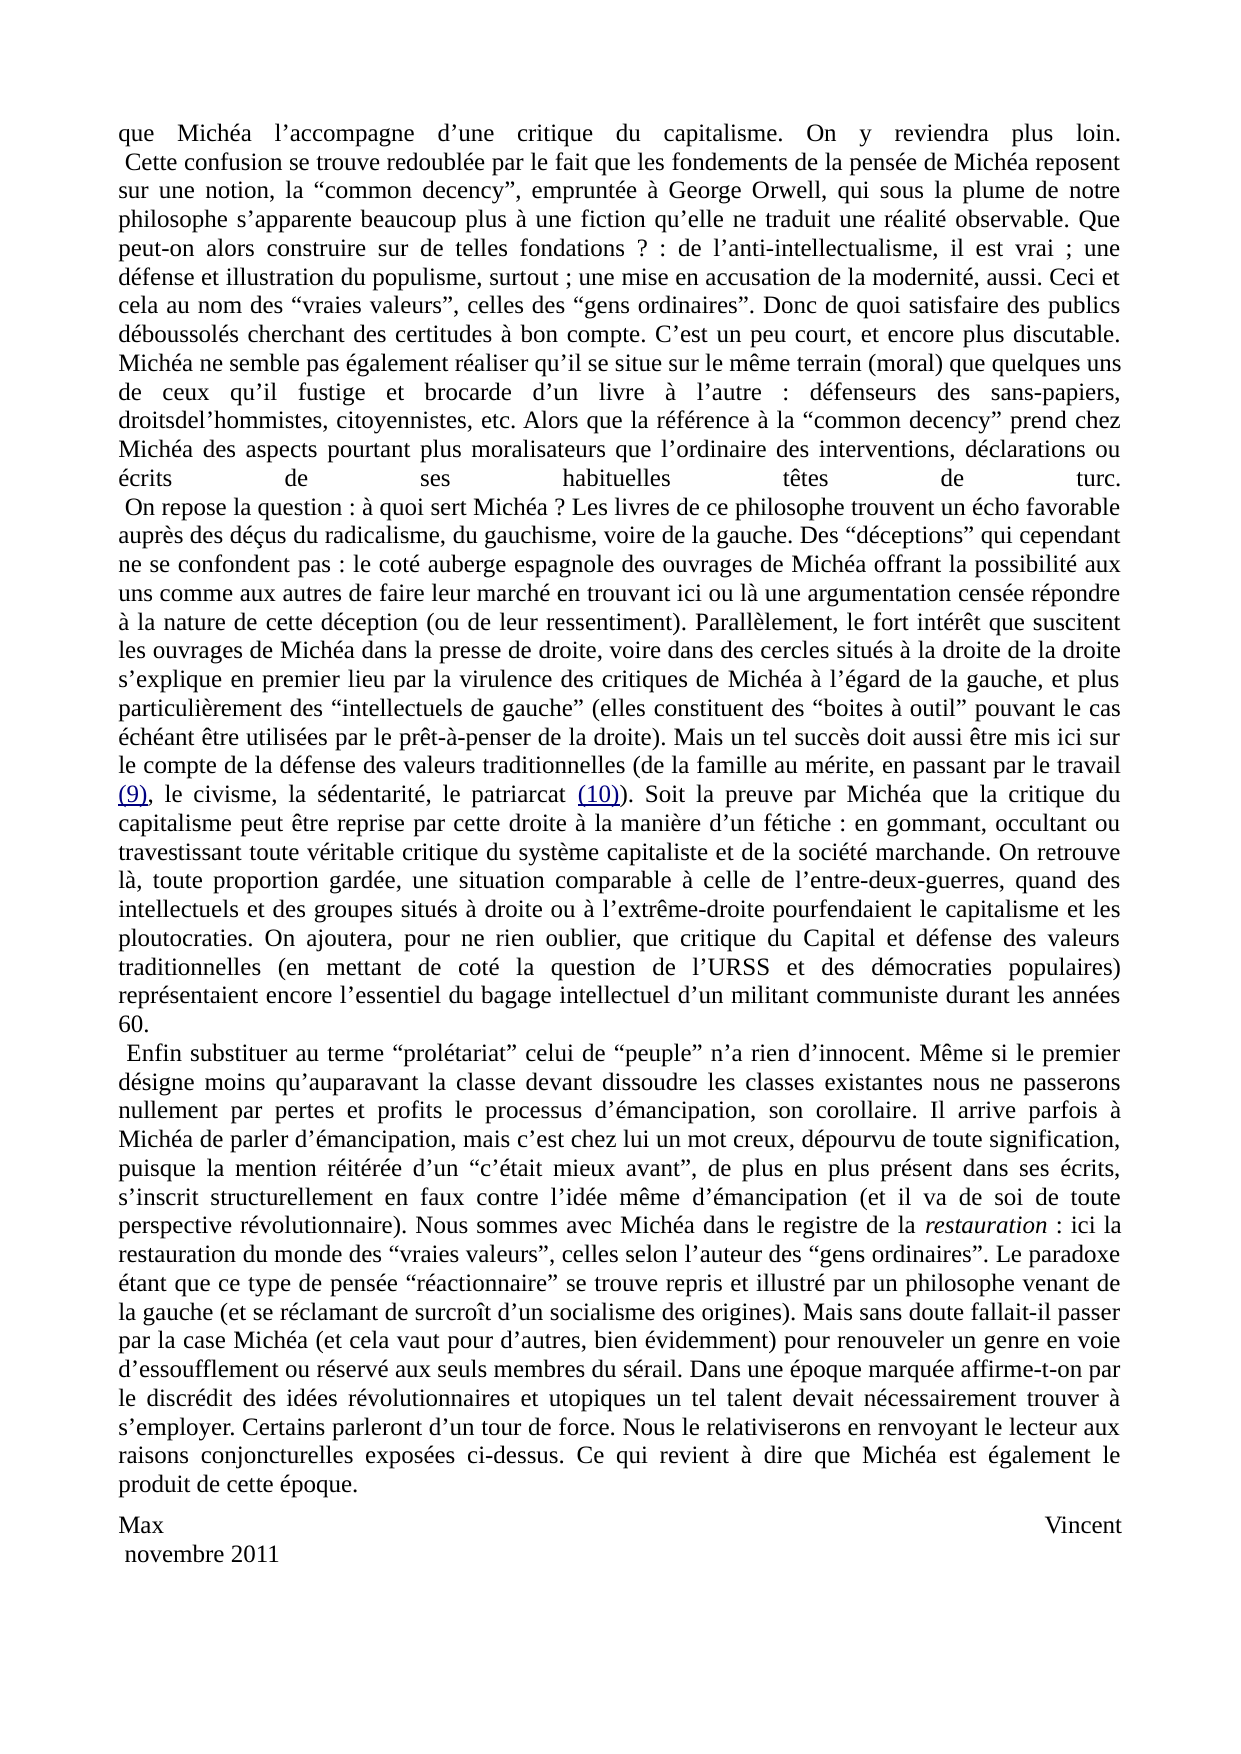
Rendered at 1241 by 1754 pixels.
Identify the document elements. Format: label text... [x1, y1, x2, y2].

text Max Vincent novembre 2011 [118, 1511, 1122, 1568]
text que Michéa l’accompagne d’une critique du capitalisme. On y reviendra plus loin. Cette confusion se trouve redoublée par le fait que les fondements de la pensée de Michéa reposent sur une notion, la “common decency”, empruntée à George Orwell, qui sous la plume de notre philosophe s’apparente beaucoup plus à une fiction qu’elle ne traduit une réalité observable. Que peut-on alors construire sur de telles fondations ? : de l’anti-intellectualisme, il est vrai ; une défense et illustration du populisme, surtout ; une mise en accusation de la modernité, aussi. Ceci et cela au nom des “vraies valeurs”, celles des “gens ordinaires”. Donc de quoi satisfaire des publics déboussolés cherchant des certitudes à bon compte. C’est un peu court, et encore plus discutable. Michéa ne semble pas également réaliser qu’il se situe sur le même terrain (moral) que quelques uns de ceux qu’il fustige et brocarde d’un livre à l’autre : défenseurs des sans-papiers, droitsdel’hommistes, citoyennistes, etc. Alors que la référence à la “common decency” prend chez Michéa des aspects pourtant plus moralisateurs que l’ordinaire des interventions, déclarations ou écrits de ses habituelles têtes de turc. On repose la question : à quoi sert Michéa ? Les livres de ce philosophe trouvent un écho favorable auprès des déçus du radicalisme, du gauchisme, voire de la gauche. Des “déceptions” qui cependant ne se confondent pas : le coté auberge espagnole des ouvrages de Michéa offrant la possibilité aux uns comme aux autres de faire leur marché en trouvant ici ou là une argumentation censée répondre à la nature de cette déception (ou de leur ressentiment). Parallèlement, le fort intérêt que suscitent les ouvrages de Michéa dans la presse de droite, voire dans des cercles situés à la droite de la droite s’explique en premier lieu par la virulence des critiques de Michéa à l’égard de la gauche, et plus particulièrement des “intellectuels de gauche” (elles constituent des “boites à outil” pouvant le cas échéant être utilisées par le prêt-à-penser de la droite). Mais un tel succès doit aussi être mis ici sur le compte de la défense des valeurs traditionnelles (de la famille au mérite, en passant par le travail (9), le civisme, la sédentarité, le patriarcat (10)). Soit la preuve par Michéa que la critique du capitalisme peut être reprise par cette droite à la manière d’un fétiche : en gommant, occultant ou travestissant toute véritable critique du système capitaliste et de la société marchande. On retrouve là, toute proportion gardée, une situation comparable à celle de l’entre-deux-guerres, quand des intellectuels et des groupes situés à droite ou à l’extrême-droite pourfendaient le capitalisme et les ploutocraties. On ajoutera, pour ne rien oublier, que critique du Capital et défense des valeurs traditionnelles (en mettant de coté la question de l’URSS et des démocraties populaires) représentaient encore l’essentiel du bagage intellectuel d’un militant communiste durant les années 60. Enfin substituer au terme “prolétariat” celui de “peuple” n’a rien d’innocent. Même si le premier désigne moins qu’auparavant la classe devant dissoudre les classes existantes nous ne passerons nullement par pertes et profits le processus d’émancipation, son corollaire. Il arrive parfois à Michéa de parler d’émancipation, mais c’est chez lui un mot creux, dépourvu de toute signification, puisque la mention réitérée d’un “c’était mieux avant”, de plus en plus présent dans ses écrits, s’inscrit structurellement en faux contre l’idée même d’émancipation (et il va de soi de toute perspective révolutionnaire). Nous sommes avec Michéa dans le registre de la restauration : ici la restauration du monde des “vraies valeurs”, celles selon l’auteur des “gens ordinaires”. Le paradoxe étant que ce type de pensée “réactionnaire” se trouve repris et illustré par un philosophe venant de la gauche (et se réclamant de surcroît d’un socialisme des origines). Mais sans doute fallait-il passer par la case Michéa (et cela vaut pour d’autres, bien évidemment) pour renouveler un genre en voie d’essoufflement ou réservé aux seuls membres du sérail. Dans une époque marquée affirme-t-on par le discrédit des idées révolutionnaires et utopiques un tel talent devait nécessairement trouver à s’employer. Certains parleront d’un tour de force. Nous le relativiserons en renvoyant le lecteur aux raisons conjoncturelles exposées ci-dessus. Ce qui revient à dire que Michéa est également le produit de cette époque. [118, 118, 1122, 1498]
